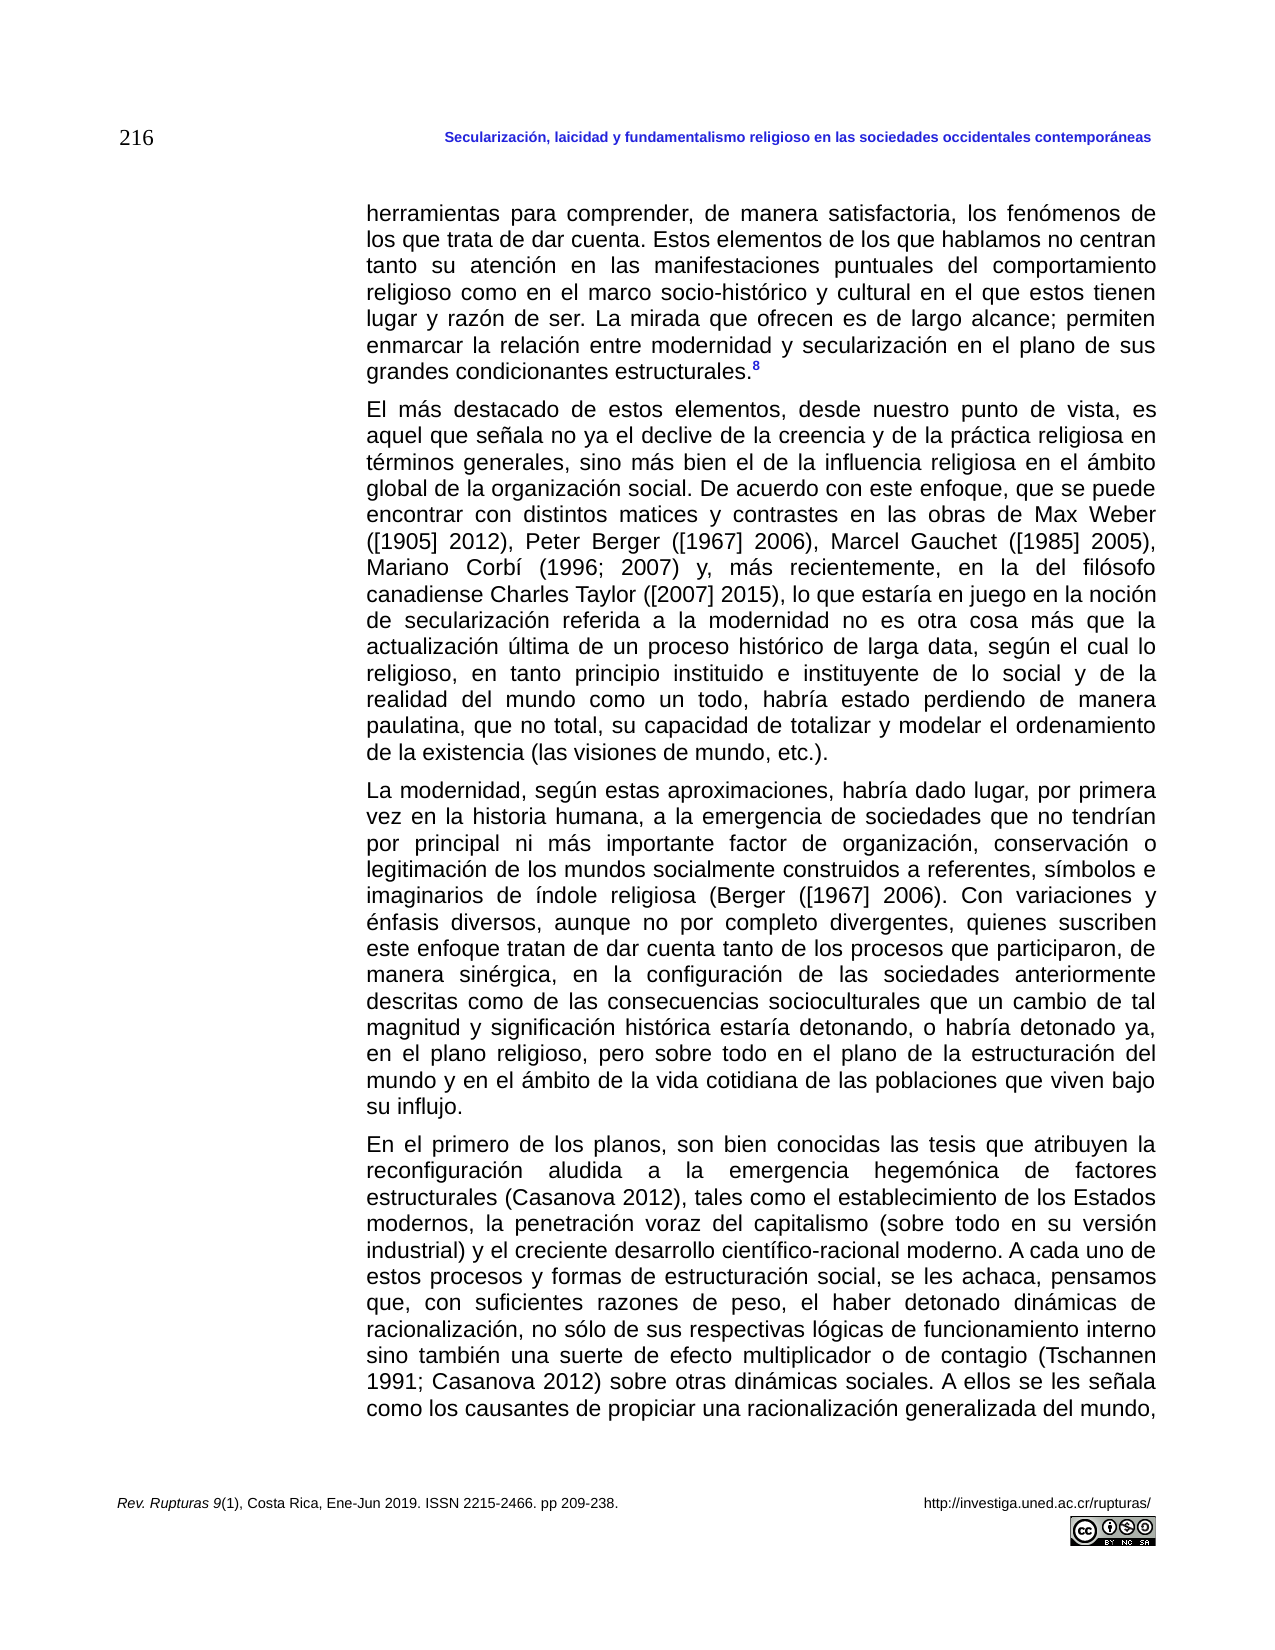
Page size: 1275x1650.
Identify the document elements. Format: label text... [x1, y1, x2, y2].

text La modernidad, según estas aproximaciones, habría dado lugar, por primera vez en la historia humana, a la emergencia de sociedades que no tendrían por principal ni más importante factor de organización, conservación o legitimación de los mundos socialmente construidos a referentes, símbolos e imaginarios de índole religiosa (Berger ([1967] 2006). Con variaciones y énfasis diversos, aunque no por completo divergentes, quienes suscriben este enfoque tratan de dar cuenta tanto de los procesos que participaron, de manera sinérgica, en la configuración de las sociedades anteriormente descritas como de las consecuencias socioculturales que un cambio de tal magnitud y significación histórica estaría detonando, o habría detonado ya, en el plano religioso, pero sobre todo en el plano de la estructuración del mundo y en el ámbito de la vida cotidiana de las poblaciones que viven bajo su influjo. [366, 777, 1157, 1119]
picture [1070, 1516, 1156, 1546]
text En el primero de los planos, son bien conocidas las tesis que atribuyen la reconfiguración aludida a la emergencia hegemónica de factores estructurales (Casanova 2012), tales como el establecimiento de los Estados modernos, la penetración voraz del capitalismo (sobre todo en su versión industrial) y el creciente desarrollo científico-racional moderno. A cada uno de estos procesos y formas de estructuración social, se les achaca, pensamos que, con suficientes razones de peso, el haber detonado dinámicas de racionalización, no sólo de sus respectivas lógicas de funcionamiento interno sino también una suerte de efecto multiplicador o de contagio (Tschannen 1991; Casanova 2012) sobre otras dinámicas sociales. A ellos se les señala como los causantes de propiciar una racionalización generalizada del mundo, [366, 1131, 1157, 1421]
text herramientas para comprender, de manera satisfactoria, los fenómenos de los que trata de dar cuenta. Estos elementos de los que hablamos no centran tanto su atención en las manifestaciones puntuales del comportamiento religioso como en el marco socio-histórico y cultural en el que estos tienen lugar y razón de ser. La mirada que ofrecen es de largo alcance; permiten enmarcar la relación entre modernidad y secularización en el plano de sus grandes condicionantes estructurales.8 [366, 200, 1157, 384]
text El más destacado de estos elementos, desde nuestro punto de vista, es aquel que señala no ya el declive de la creencia y de la práctica religiosa en términos generales, sino más bien el de la influencia religiosa en el ámbito global de la organización social. De acuerdo con este enfoque, que se puede encontrar con distintos matices y contrastes en las obras de Max Weber ([1905] 2012), Peter Berger ([1967] 2006), Marcel Gauchet ([1985] 2005), Mariano Corbí (1996; 2007) y, más recientemente, en la del filósofo canadiense Charles Taylor ([2007] 2015), lo que estaría en juego en la noción de secularización referida a la modernidad no es otra cosa más que la actualización última de un proceso histórico de larga data, según el cual lo religioso, en tanto principio instituido e instituyente de lo social y de la realidad del mundo como un todo, habría estado perdiendo de manera paulatina, que no total, su capacidad de totalizar y modelar el ordenamiento de la existencia (las visiones de mundo, etc.). [366, 396, 1157, 765]
